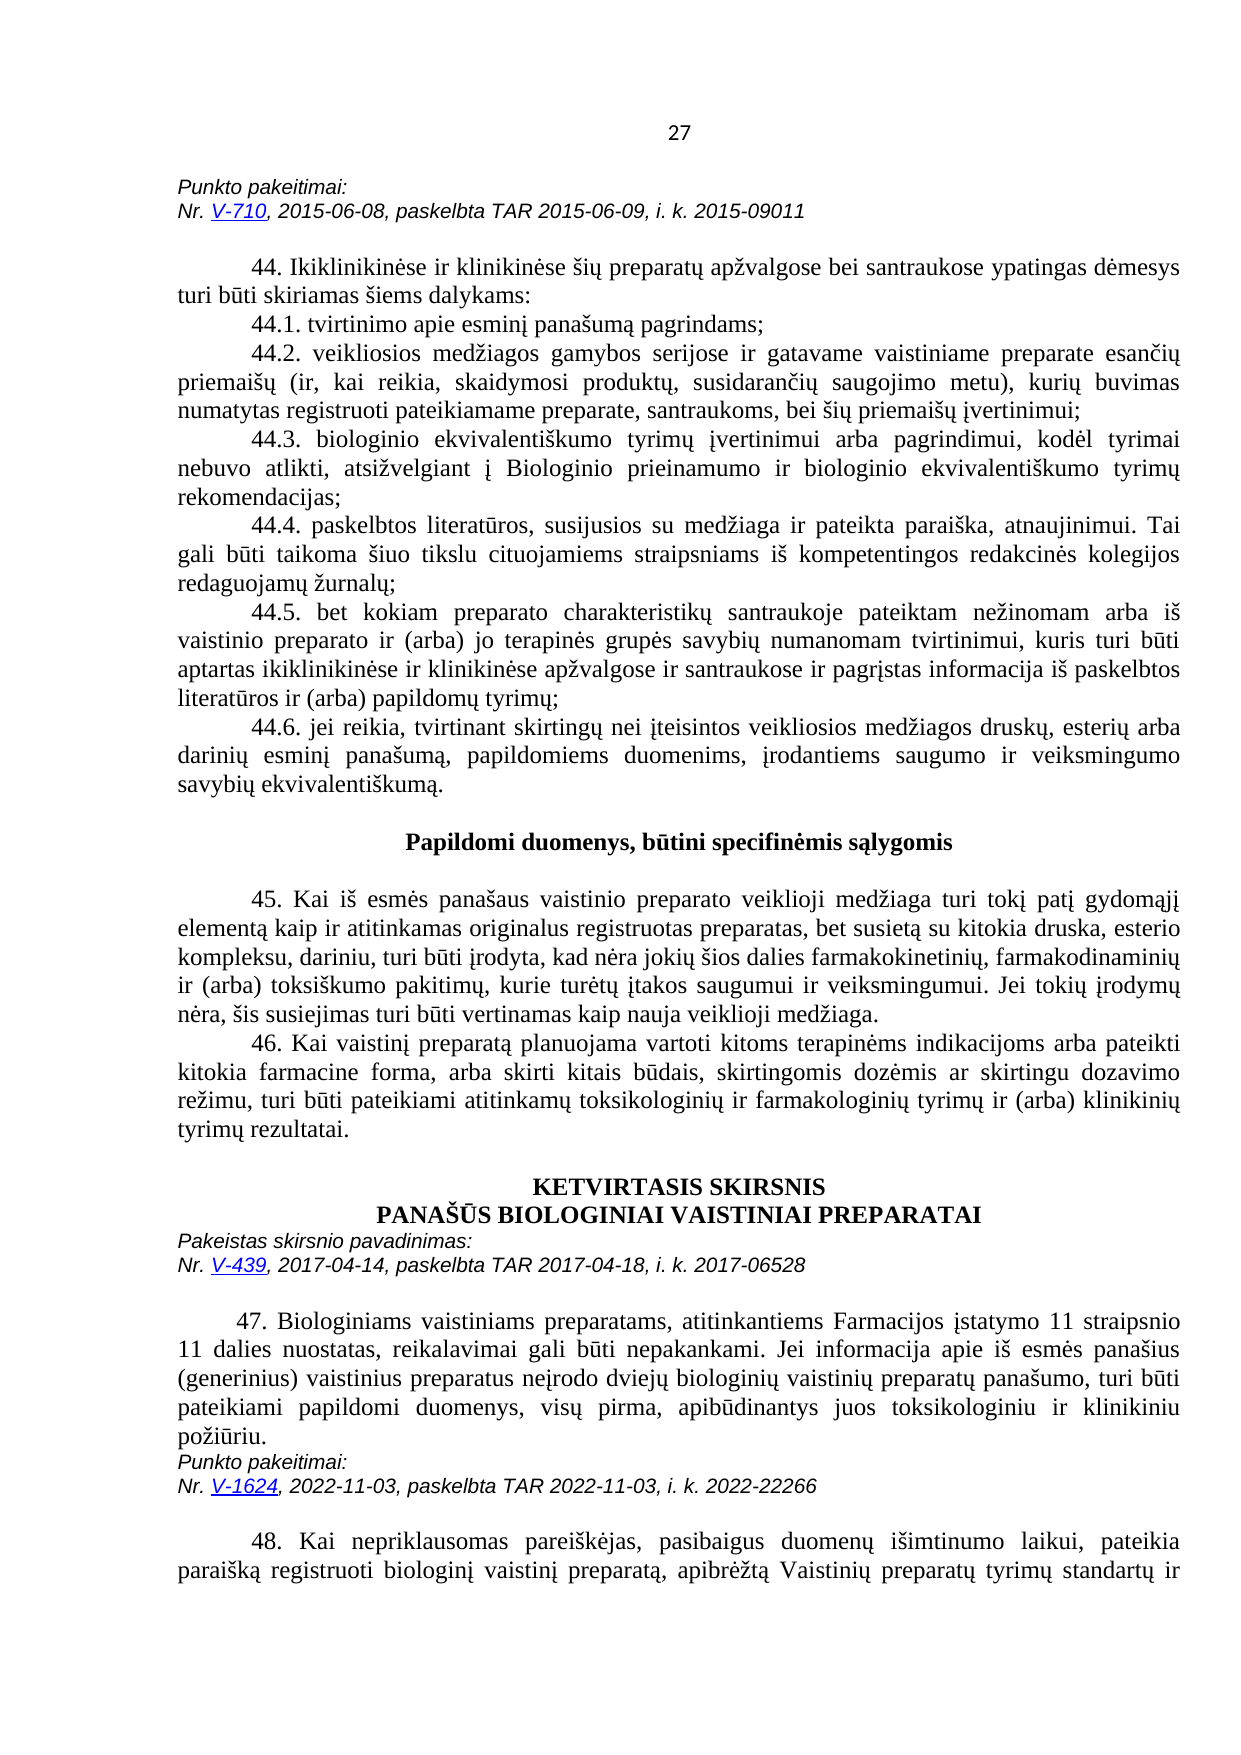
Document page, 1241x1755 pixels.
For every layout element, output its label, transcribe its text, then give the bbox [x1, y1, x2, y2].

text Nr. V-710, 2015-06-08, paskelbta TAR 2015-06-09, i. k. 2015-09011 [177, 199, 1181, 223]
text 44.3. biologinio ekvivalentiškumo tyrimų įvertinimui arba pagrindimui, kodėl tyrimai nebuvo atlikti, atsižvelgiant į Biologinio prieinamumo ir biologinio ekvivalentiškumo tyrimų rekomendacijas; [177, 424, 1181, 510]
text Pakeistas skirsnio pavadinimas: [177, 1229, 1181, 1253]
text Papildomi duomenys, būtini specifinėmis sąlygomis [177, 827, 1181, 855]
text 44.1. tvirtinimo apie esminį panašumą pagrindams; [177, 309, 1181, 338]
text 44.5. bet kokiam preparato charakteristikų santraukoje pateiktam nežinomam arba iš vaistinio preparato ir (arba) jo terapinės grupės savybių numanomam tvirtinimui, kuris turi būti aptartas ikiklinikinėse ir klinikinėse apžvalgose ir santraukose ir pagrįstas informacija iš paskelbtos literatūros ir (arba) papildomų tyrimų; [177, 597, 1181, 712]
text KETVIRTASIS SKIRSNIS PANAŠŪS BIOLOGINIAI VAISTINIAI PREPARATAI [177, 1172, 1181, 1229]
text 48. Kai nepriklausomas pareiškėjas, pasibaigus duomenų išimtinumo laikui, pateikia paraišką registruoti biologinį vaistinį preparatą, apibrėžtą Vaistinių preparatų tyrimų standartų ir [177, 1526, 1181, 1584]
text Punkto pakeitimai: [177, 175, 1181, 199]
text 44.4. paskelbtos literatūros, susijusios su medžiaga ir pateikta paraiška, atnaujinimui. Tai gali būti taikoma šiuo tikslu cituojamiems straipsniams iš kompetentingos redakcinės kolegijos redaguojamų žurnalų; [177, 510, 1181, 597]
text 44.2. veikliosios medžiagos gamybos serijose ir gatavame vaistiniame preparate esančių priemaišų (ir, kai reikia, skaidymosi produktų, susidarančių saugojimo metu), kurių buvimas numatytas registruoti pateikiamame preparate, santraukoms, bei šių priemaišų įvertinimui; [177, 338, 1181, 424]
text 45. Kai iš esmės panašaus vaistinio preparato veiklioji medžiaga turi tokį patį gydomąjį elementą kaip ir atitinkamas originalus registruotas preparatas, bet susietą su kitokia druska, esterio kompleksu, dariniu, turi būti įrodyta, kad nėra jokių šios dalies farmakokinetinių, farmakodinaminių ir (arba) toksiškumo pakitimų, kurie turėtų įtakos saugumui ir veiksmingumui. Jei tokių įrodymų nėra, šis susiejimas turi būti vertinamas kaip nauja veiklioji medžiaga. [177, 884, 1181, 1028]
text Punkto pakeitimai: [177, 1449, 1181, 1473]
text 44.6. jei reikia, tvirtinant skirtingų nei įteisintos veikliosios medžiagos druskų, esterių arba darinių esminį panašumą, papildomiems duomenims, įrodantiems saugumo ir veiksmingumo savybių ekvivalentiškumą. [177, 712, 1181, 798]
text Nr. V-1624, 2022-11-03, paskelbta TAR 2022-11-03, i. k. 2022-22266 [177, 1473, 1181, 1497]
text 46. Kai vaistinį preparatą planuojama vartoti kitoms terapinėms indikacijoms arba pateikti kitokia farmacine forma, arba skirti kitais būdais, skirtingomis dozėmis ar skirtingu dozavimo režimu, turi būti pateikiami atitinkamų toksikologinių ir farmakologinių tyrimų ir (arba) klinikinių tyrimų rezultatai. [177, 1028, 1181, 1143]
text 47. Biologiniams vaistiniams preparatams, atitinkantiems Farmacijos įstatymo 11 straipsnio 11 dalies nuostatas, reikalavimai gali būti nepakankami. Jei informacija apie iš esmės panašius (generinius) vaistinius preparatus neįrodo dviejų biologinių vaistinių preparatų panašumo, turi būti pateikiami papildomi duomenys, visų pirma, apibūdinantys juos toksikologiniu ir klinikiniu požiūriu. [177, 1306, 1181, 1449]
text 44. Ikiklinikinėse ir klinikinėse šių preparatų apžvalgose bei santraukose ypatingas dėmesys turi būti skiriamas šiems dalykams: [177, 252, 1181, 309]
text Nr. V-439, 2017-04-14, paskelbta TAR 2017-04-18, i. k. 2017-06528 [177, 1253, 1181, 1277]
